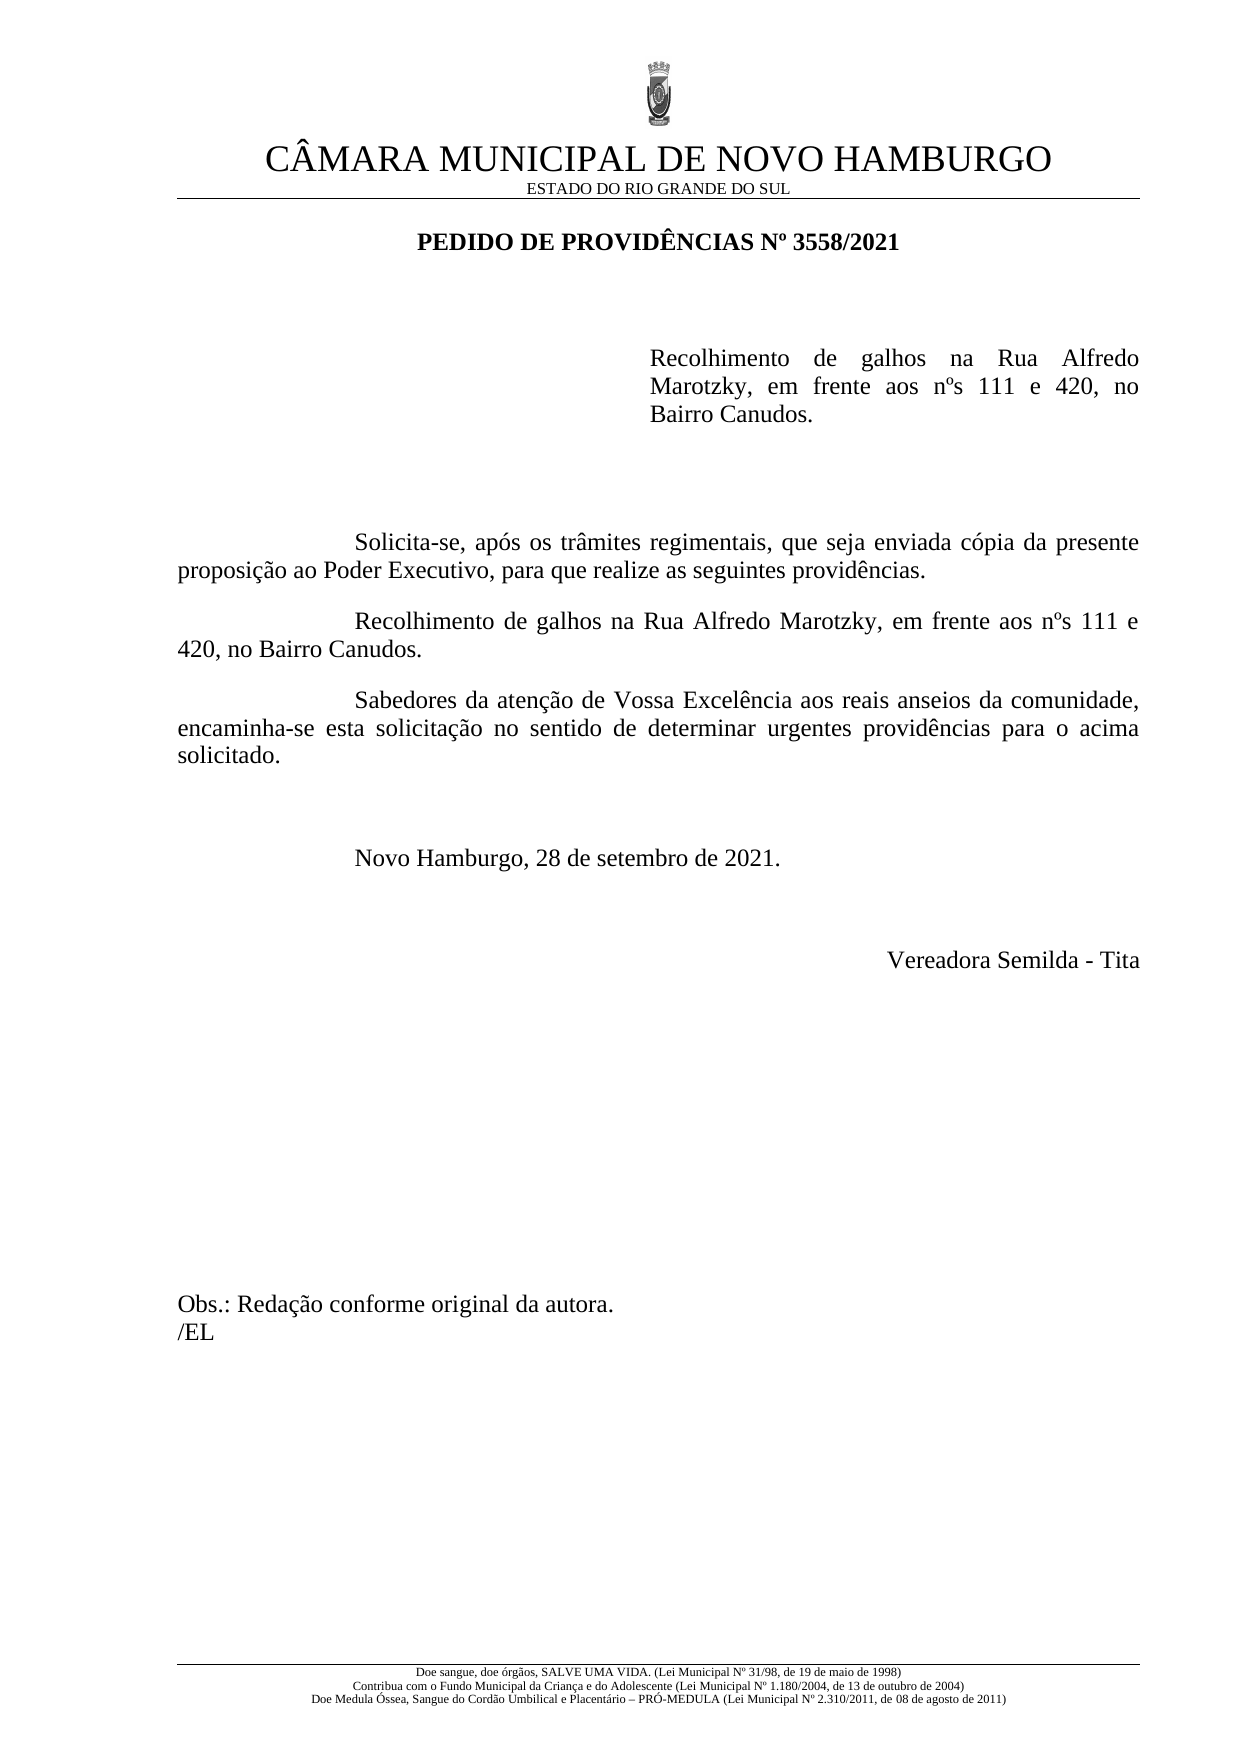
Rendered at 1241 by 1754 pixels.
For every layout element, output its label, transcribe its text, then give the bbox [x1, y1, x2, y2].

text PEDIDO DE PROVIDÊNCIAS Nº 3558/2021 [177, 228, 1140, 256]
text Sabedores da atenção de Vossa Excelência aos reais anseios da comunidade, encaminha-se esta solicitação no sentido de determinar urgentes providências para o acima solicitado. [177, 686, 1140, 769]
text Recolhimento de galhos na Rua Alfredo Marotzky, em frente aos nºs 111 e 420, no Bairro Canudos. [177, 607, 1140, 662]
text Vereadora Semilda - Tita [177, 946, 1140, 974]
text Solicita-se, após os trâmites regimentais, que seja enviada cópia da presente proposição ao Poder Executivo, para que realize as seguintes providências. [177, 528, 1140, 583]
text Obs.: Redação conforme original da autora. [177, 1291, 1140, 1318]
text /EL [177, 1318, 1140, 1346]
text Recolhimento de galhos na Rua Alfredo Marotzky, em frente aos nºs 111 e 420, no Bairro Canudos. [649, 344, 1140, 428]
text Novo Hamburgo, 28 de setembro de 2021. [177, 844, 1140, 872]
